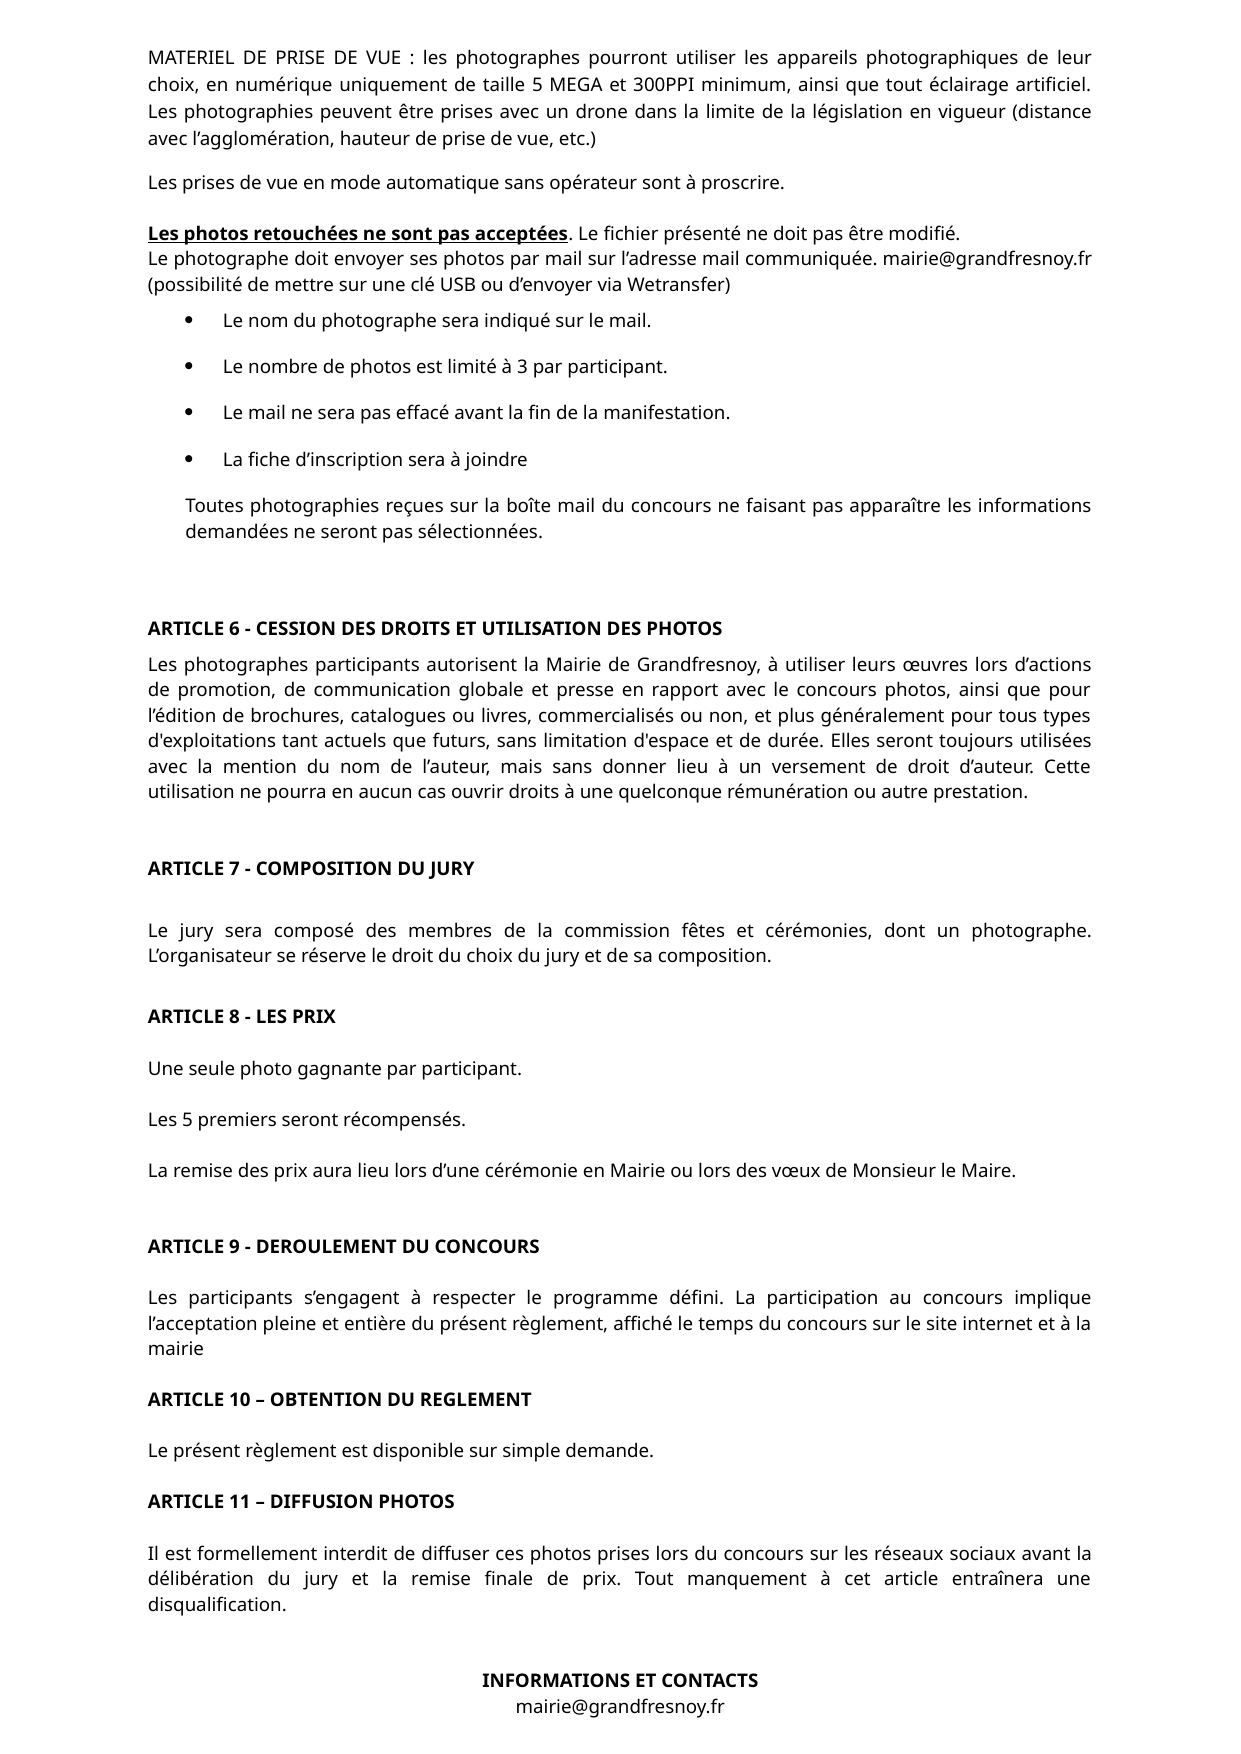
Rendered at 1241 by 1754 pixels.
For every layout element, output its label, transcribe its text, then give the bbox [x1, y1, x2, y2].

text Le photographe doit envoyer ses photos par mail sur l’adresse mail communiquée. mairie@grandfresnoy.fr (possibilité de mettre sur une clé USB ou d’envoyer via Wetransfer) [148, 246, 1093, 297]
text Les photographes participants autorisent la Mairie de Grandfresnoy, à utiliser leurs œuvres lors d’actions de promotion, de communication globale et presse en rapport avec le concours photos, ainsi que pour l’édition de brochures, catalogues ou livres, commercialisés ou non, et plus généralement pour tous types d'exploitations tant actuels que futurs, sans limitation d'espace et de durée. Elles seront toujours utilisées avec la mention du nom de l’auteur, mais sans donner lieu à un versement de droit d’auteur. Cette utilisation ne pourra en aucun cas ouvrir droits à une quelconque rémunération ou autre prestation. [148, 651, 1093, 804]
text MATERIEL DE PRISE DE VUE : les photographes pourront utiliser les appareils photographiques de leur choix, en numérique uniquement de taille 5 MEGA et 300PPI minimum, ainsi que tout éclairage artificiel. Les photographies peuvent être prises avec un drone dans la limite de la législation en vigueur (distance avec l’agglomération, hauteur de prise de vue, etc.) [148, 44, 1093, 151]
text ARTICLE 11 – DIFFUSION PHOTOS [148, 1489, 1093, 1514]
text Le jury sera composé des membres de la commission fêtes et cérémonies, dont un photographe. L’organisateur se réserve le droit du choix du jury et de sa composition. [148, 917, 1093, 968]
text Toutes photographies reçues sur la boîte mail du concours ne faisant pas apparaître les informations demandées ne seront pas sélectionnées. [185, 492, 1093, 543]
text Les photos retouchées ne sont pas acceptées. Le fichier présenté ne doit pas être modifié. [148, 220, 1093, 246]
text Une seule photo gagnante par participant. [148, 1055, 1093, 1080]
text ARTICLE 6 - CESSION DES DROITS ET UTILISATION DES PHOTOS [148, 564, 1093, 641]
list La fiche d’inscription sera à joindre [185, 446, 1093, 472]
text ARTICLE 10 – OBTENTION DU REGLEMENT [148, 1387, 1093, 1412]
list Le nombre de photos est limité à 3 par participant. [185, 353, 1093, 379]
text ARTICLE 8 - LES PRIX [148, 978, 1093, 1055]
text Les participants s’engagent à respecter le programme défini. La participation au concours implique l’acceptation pleine et entière du présent règlement, affiché le temps du concours sur le site internet et à la mairie [148, 1284, 1093, 1361]
text ARTICLE 9 - DEROULEMENT DU CONCOURS [148, 1208, 1093, 1284]
list Le mail ne sera pas effacé avant la fin de la manifestation. [185, 400, 1093, 425]
text ARTICLE 7 - COMPOSITION DU JURY [148, 804, 1093, 906]
text Les 5 premiers seront récompensés. [148, 1106, 1093, 1131]
text La remise des prix aura lieu lors d’une cérémonie en Mairie ou lors des vœux de Monsieur le Maire. [148, 1157, 1093, 1182]
text Les prises de vue en mode automatique sans opérateur sont à proscrire. [148, 169, 1093, 194]
text Il est formellement interdit de diffuser ces photos prises lors du concours sur les réseaux sociaux avant la délibération du jury et la remise finale de prix. Tout manquement à cet article entraînera une disqualification. [148, 1540, 1093, 1616]
text INFORMATIONS ET CONTACTS mairie@grandfresnoy.fr [148, 1667, 1093, 1718]
text Le présent règlement est disponible sur simple demande. [148, 1438, 1093, 1463]
list Le nom du photographe sera indiqué sur le mail. [185, 307, 1093, 332]
